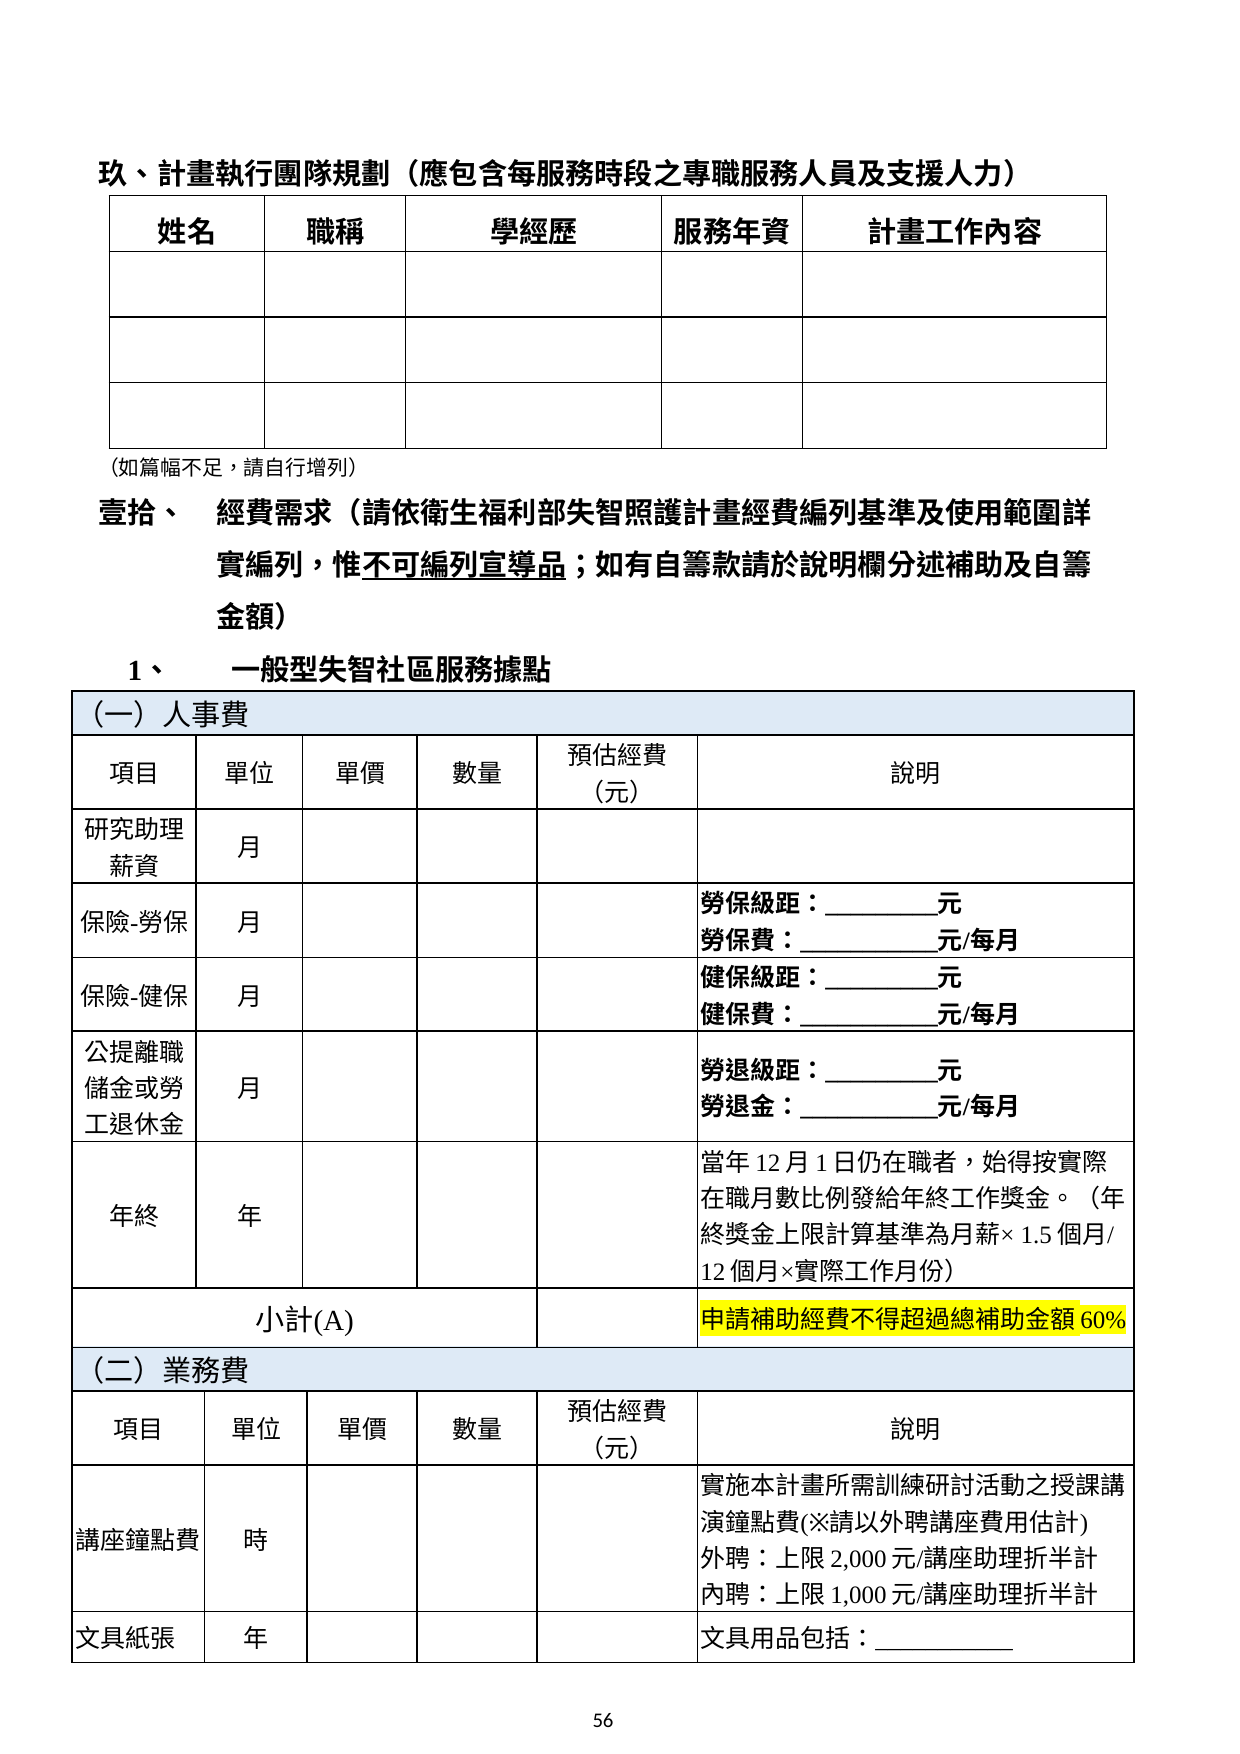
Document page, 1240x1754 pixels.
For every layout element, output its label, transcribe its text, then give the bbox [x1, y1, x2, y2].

table_header 職稱 [265, 196, 405, 251]
table_cell [110, 252, 264, 316]
table_cell [418, 1032, 536, 1141]
table_cell [265, 318, 405, 382]
table_cell 單位 [205, 1392, 306, 1464]
table_header 計畫工作內容 [803, 196, 1106, 251]
table_header 服務年資 [662, 196, 802, 251]
table_cell [303, 884, 416, 956]
table_cell [418, 810, 536, 882]
table_cell [110, 383, 264, 448]
table_cell [803, 383, 1106, 448]
table_cell [406, 252, 661, 316]
table_cell 時 [205, 1466, 306, 1611]
list 一般型失智社區服務據點 [127, 638, 1107, 690]
table_cell [698, 810, 1133, 882]
table_cell 單價 [308, 1392, 416, 1464]
table_cell 公提離職儲金或勞工退休金 [73, 1032, 195, 1141]
table_cell [538, 958, 697, 1030]
table_cell 預估經費（元） [538, 1392, 697, 1464]
table_cell [803, 252, 1106, 316]
table_cell [538, 1466, 697, 1611]
table_cell [303, 1142, 416, 1287]
table_cell 數量 [418, 1392, 536, 1464]
table_cell 項目 [73, 1392, 204, 1464]
table_cell [110, 318, 264, 382]
table_cell [418, 1466, 536, 1611]
table_cell 講座鐘點費 [73, 1466, 204, 1611]
table_cell [308, 1612, 416, 1662]
table_cell [803, 318, 1106, 382]
table_cell [303, 810, 416, 882]
table_cell 文具紙張 [73, 1612, 204, 1662]
table_cell 勞保級距：_________元 勞保費：___________元/每月 [698, 884, 1133, 956]
table_cell [303, 958, 416, 1030]
list 計畫執行團隊規劃（應包含每服務時段之專職服務人員及支援人力） [98, 143, 1107, 195]
table_cell [538, 1289, 697, 1346]
table_cell 單位 [197, 736, 302, 808]
table_cell [662, 383, 802, 448]
table_cell 單價 [303, 736, 416, 808]
table_cell 研究助理 薪資 [73, 810, 195, 882]
table_cell 預估經費（元） [538, 736, 697, 808]
table_cell [538, 1142, 697, 1287]
table_cell [662, 318, 802, 382]
table_cell [265, 383, 405, 448]
table_cell [265, 252, 405, 316]
table_cell 申請補助經費不得超過總補助金額60% [698, 1289, 1133, 1346]
table_cell [308, 1466, 416, 1611]
table_header 學經歷 [406, 196, 661, 251]
table_cell [418, 884, 536, 956]
table_cell [418, 958, 536, 1030]
table_cell 實施本計畫所需訓練研討活動之授課講演鐘點費(※請以外聘講座費用估計) 外聘：上限2,000元/講座助理折半計 內聘：上限1,000元/講座助理折半計 [698, 1466, 1133, 1611]
table_header 姓名 [110, 196, 264, 251]
table_cell 保險-勞保 [73, 884, 195, 956]
table_cell [662, 252, 802, 316]
table_cell [538, 884, 697, 956]
table_cell [538, 1612, 697, 1662]
table_cell [418, 1142, 536, 1287]
table_header （一）人事費 [73, 692, 1133, 734]
table_cell 項目 [73, 736, 195, 808]
table_cell 小計(A) [73, 1289, 536, 1346]
table_cell [406, 318, 661, 382]
table_cell 當年12月1日仍在職者，始得按實際在職月數比例發給年終工作獎金。（年終獎金上限計算基準為月薪× 1.5個月/ 12個月×實際工作月份） [698, 1142, 1133, 1287]
table_cell 保險-健保 [73, 958, 195, 1030]
table_cell [406, 383, 661, 448]
table_cell 月 [197, 958, 302, 1030]
table_cell [538, 1032, 697, 1141]
table_cell 月 [197, 884, 302, 956]
text （如篇幅不足，請自行增列） [98, 449, 1107, 482]
table_cell [538, 810, 697, 882]
table_cell 文具用品包括：___________ [698, 1612, 1133, 1662]
table_cell [418, 1612, 536, 1662]
table_cell 說明 [698, 736, 1133, 808]
table_cell 月 [197, 1032, 302, 1141]
table_cell 年 [197, 1142, 302, 1287]
list 經費需求（請依衛生福利部失智照護計畫經費編列基準及使用範圍詳實編列，惟不可編列宣導品；如有自籌款請於說明欄分述補助及自籌金額） [98, 482, 1107, 638]
table_cell 勞退級距：_________元 勞退金：___________元/每月 [698, 1032, 1133, 1141]
table_cell 數量 [418, 736, 536, 808]
table_cell （二）業務費 [73, 1348, 1133, 1390]
table_cell 年終 [73, 1142, 195, 1287]
table_cell 說明 [698, 1392, 1133, 1464]
table_cell 健保級距：_________元 健保費：___________元/每月 [698, 958, 1133, 1030]
table_cell 年 [205, 1612, 306, 1662]
table_cell 月 [197, 810, 302, 882]
table_cell [303, 1032, 416, 1141]
